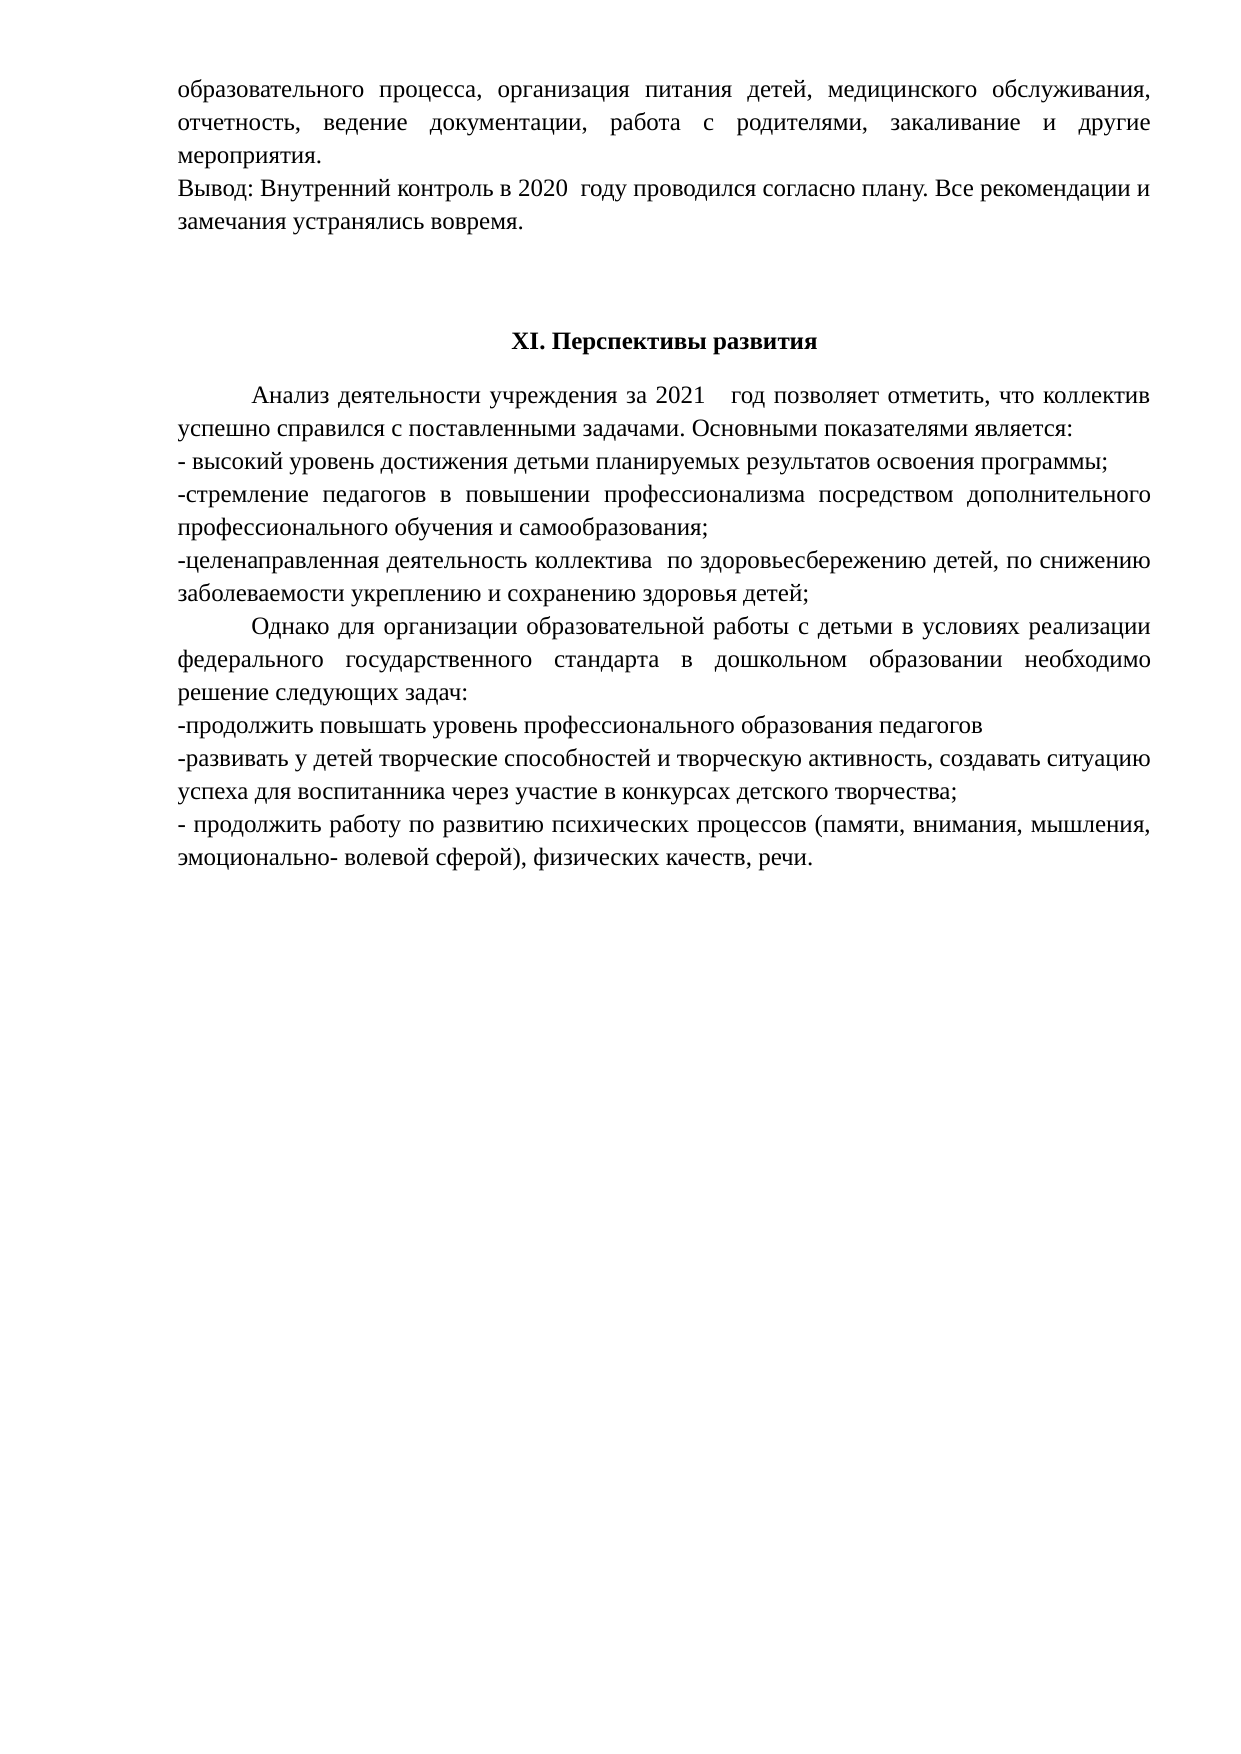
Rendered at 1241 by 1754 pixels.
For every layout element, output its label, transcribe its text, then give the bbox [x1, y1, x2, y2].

text -стремление педагогов в повышении профессионализма посредством дополнительного профессионального обучения и самообразования; [177, 479, 1152, 541]
text -целенаправленная деятельность коллектива по здоровьесбережению детей, по снижению заболеваемости укреплению и сохранению здоровья детей; [177, 545, 1152, 607]
text образовательного процесса, организация питания детей, медицинского обслуживания, отчетность, ведение документации, работа с родителями, закаливание и другие мероприятия. [177, 74, 1152, 169]
text XI. Перспективы развития [177, 326, 1152, 354]
text - продолжить работу по развитию психических процессов (памяти, внимания, мышления, эмоционально- волевой сферой), физических качеств, речи. [177, 809, 1152, 871]
text Вывод: Внутренний контроль в 2020 году проводился согласно плану. Все рекомендации и замечания устранялись вовремя. [177, 173, 1152, 235]
text Однако для организации образовательной работы с детьми в условиях реализации федерального государственного стандарта в дошкольном образовании необходимо решение следующих задач: [177, 611, 1152, 706]
text - высокий уровень достижения детьми планируемых результатов освоения программы; [177, 446, 1152, 474]
text Анализ деятельности учреждения за 2021 год позволяет отметить, что коллектив успешно справился с поставленными задачами. Основными показателями является: [177, 380, 1152, 441]
text -развивать у детей творческие способностей и творческую активность, создавать ситуацию успеха для воспитанника через участие в конкурсах детского творчества; [177, 743, 1152, 805]
text -продолжить повышать уровень профессионального образования педагогов [177, 710, 1152, 739]
